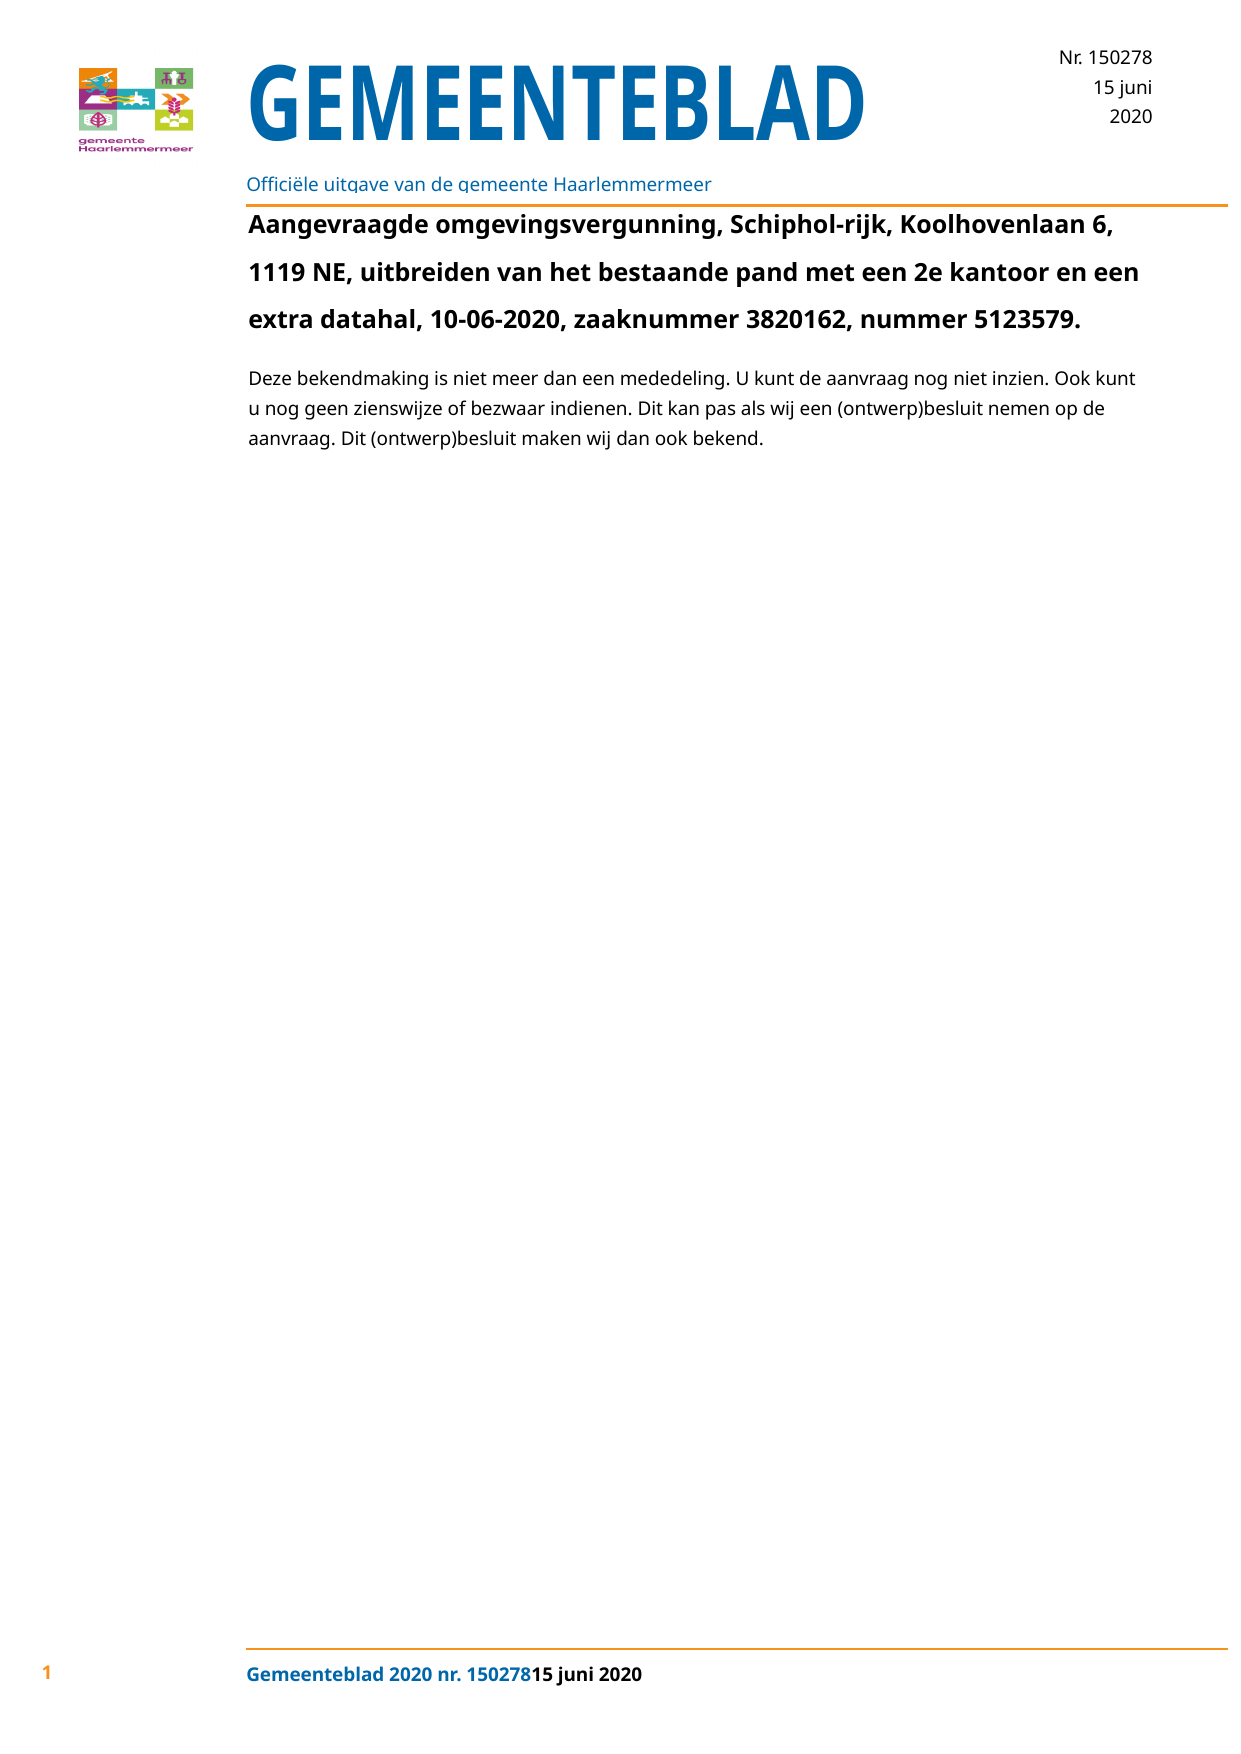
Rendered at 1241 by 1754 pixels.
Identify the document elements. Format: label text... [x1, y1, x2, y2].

text Deze bekendmaking is niet meer dan een mededeling. U kunt de aanvraag nog niet inzien. Ook kunt u nog geen zienswijze of bezwaar indienen. Dit kan pas als wij een (ontwerp)besluit nemen op de aanvraag. Dit (ontwerp)besluit maken wij dan ook bekend. [248, 366, 1152, 450]
picture [41, 47, 231, 172]
text Aangevraagde omgevingsvergunning, Schiphol-rijk, Koolhovenlaan 6, 1119 NE, uitbreiden van het bestaande pand met een 2e kantoor en een extra datahal, 10-06-2020, zaaknummer 3820162, nummer 5123579. [248, 207, 1152, 336]
